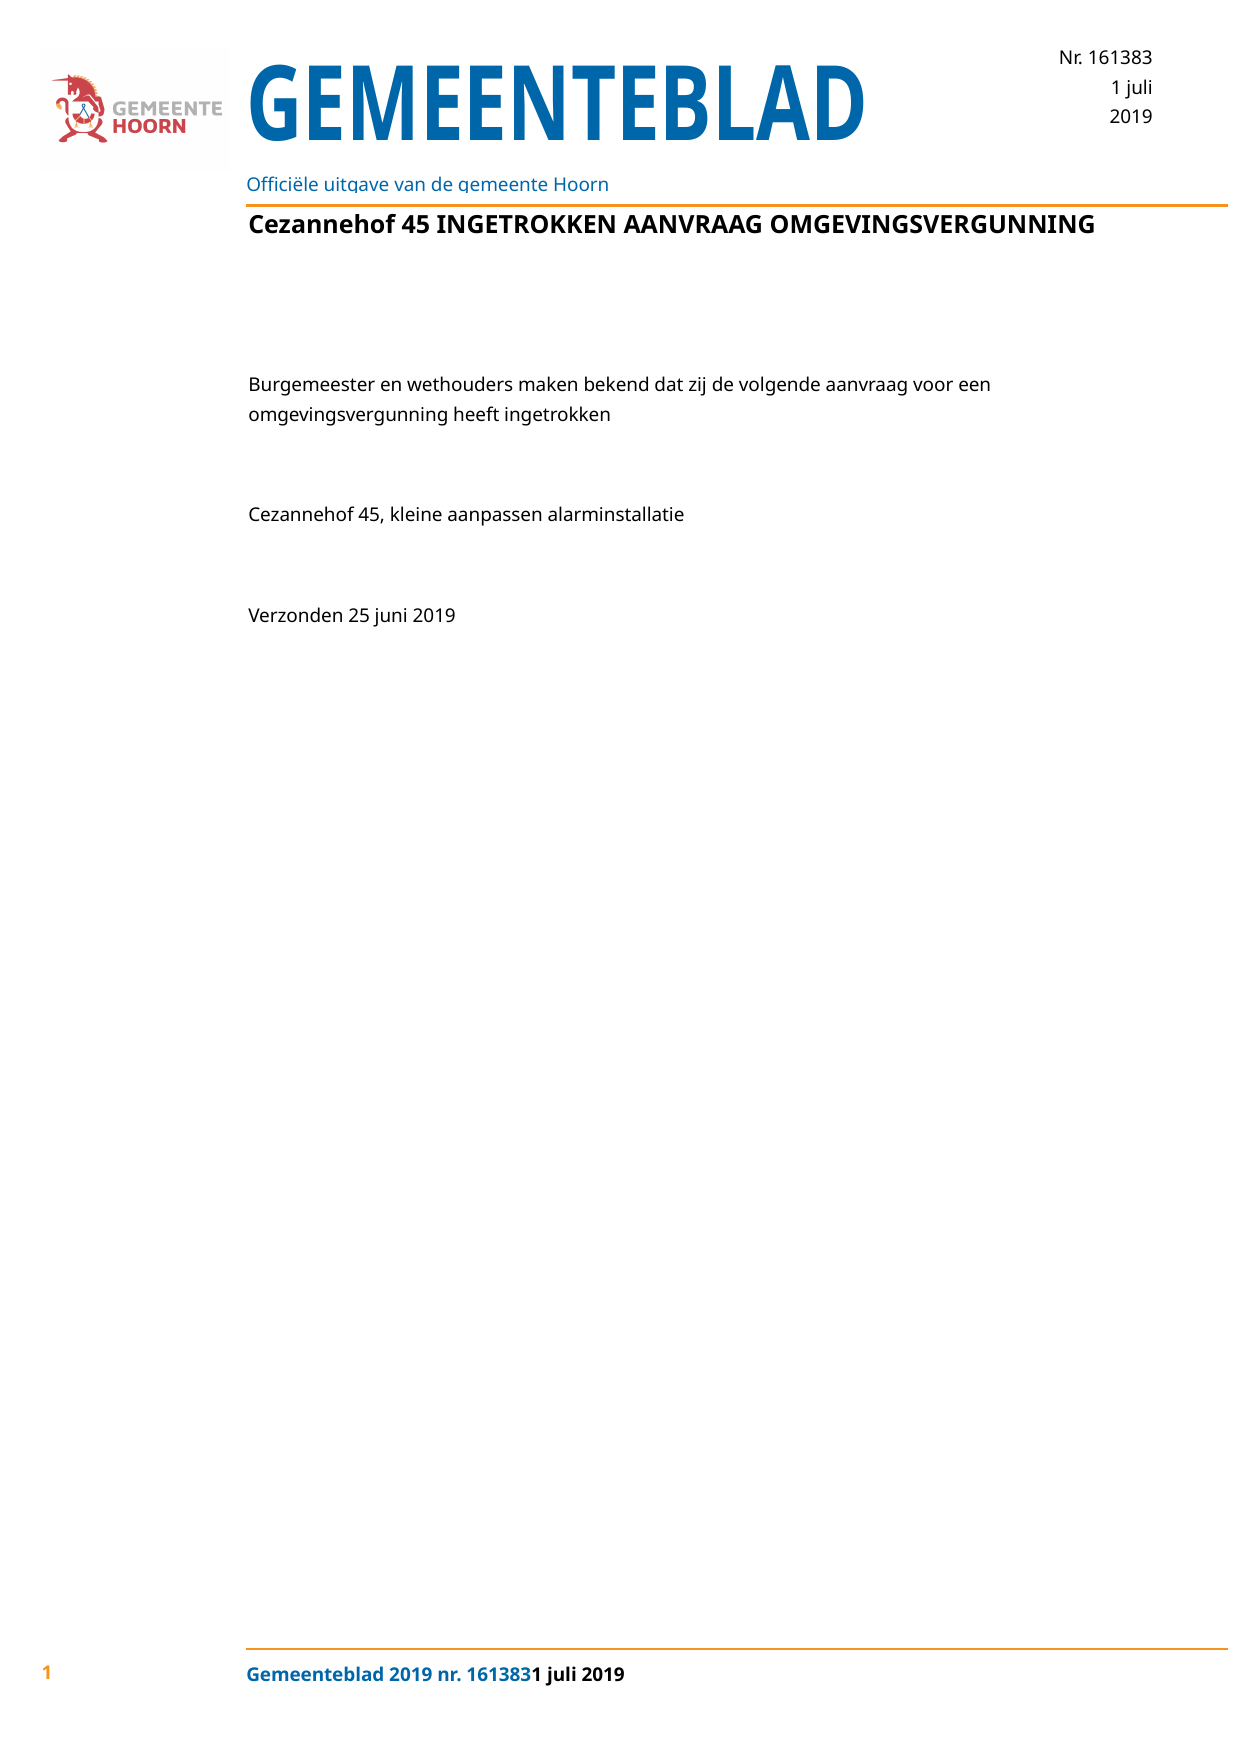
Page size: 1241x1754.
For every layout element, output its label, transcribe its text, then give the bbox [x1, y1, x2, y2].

text Burgemeester en wethouders maken bekend dat zij de volgende aanvraag voor een omgevingsvergunning heeft ingetrokken [248, 371, 1152, 426]
picture [41, 47, 231, 172]
text Cezannehof 45, kleine aanpassen alarminstallatie [248, 502, 1152, 527]
text Verzonden 25 juni 2019 [248, 602, 1152, 628]
text Cezannehof 45 INGETROKKEN AANVRAAG OMGEVINGSVERGUNNING [248, 207, 1152, 241]
